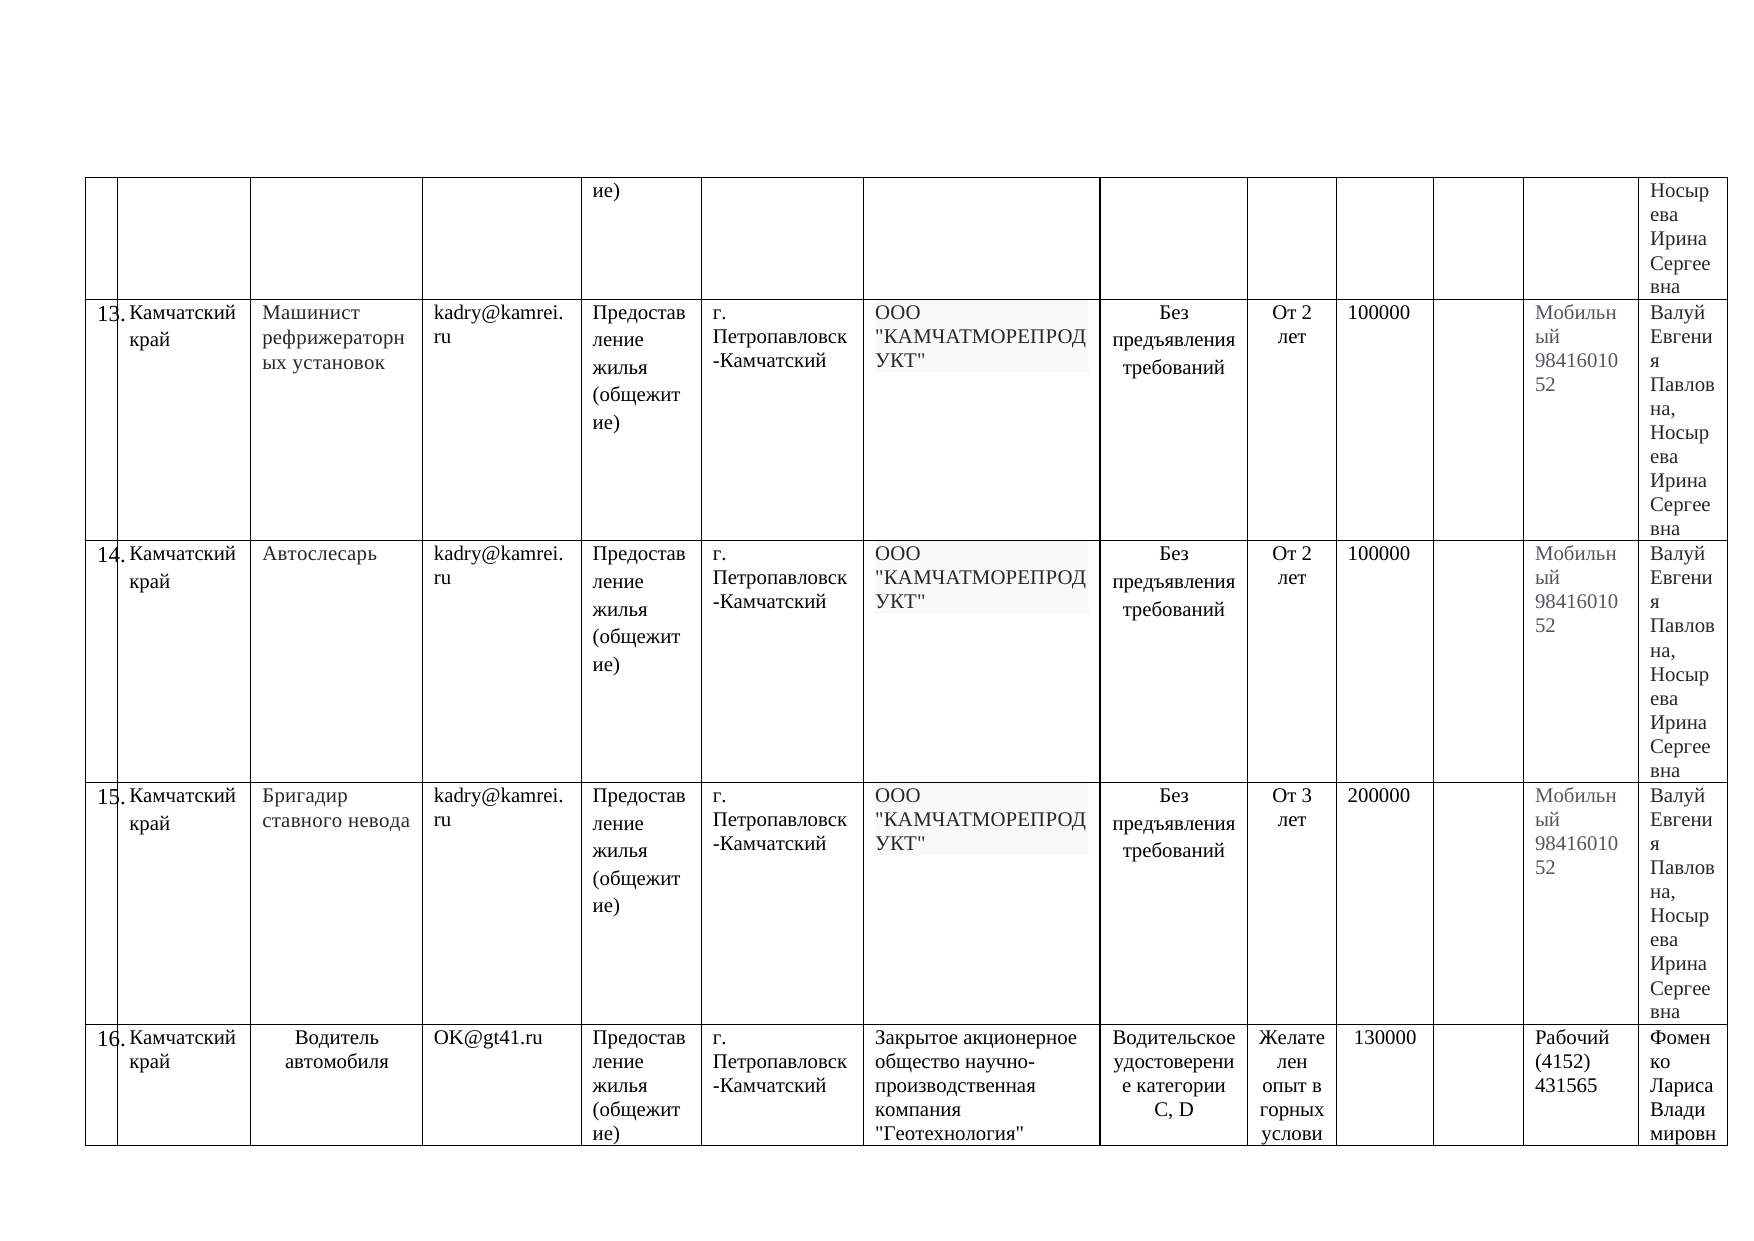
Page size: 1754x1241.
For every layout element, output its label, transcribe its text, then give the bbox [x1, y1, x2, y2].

table_cell [1434, 178, 1523, 298]
table_cell [864, 178, 1099, 298]
table_cell 100000 [1337, 300, 1433, 540]
table_cell ие) [582, 178, 701, 298]
table_cell г. Петропавловск-Камчатский [702, 541, 863, 782]
table_cell [1434, 783, 1523, 1023]
table_cell Валуй Евгения Павловна, Носырева Ирина Сергеевна [1639, 300, 1650, 540]
table_cell Без предъявления требований [1101, 783, 1247, 1023]
table_cell г. Петропавловск-Камчатский [702, 783, 863, 1023]
table_cell [86, 178, 117, 298]
table_cell kadry@kamrei.ru [423, 783, 581, 1023]
table_cell OK@gt41.ru [423, 1025, 581, 1145]
table_cell 100000 [1337, 541, 1433, 782]
table_cell Камчатский край [118, 541, 250, 782]
table_cell [1248, 178, 1336, 298]
table_cell [86, 300, 117, 540]
table_cell [702, 178, 863, 298]
table_cell Камчатский край [118, 300, 250, 540]
table_cell Валуй Евгения Павловна, Носырева Ирина Сергеевна [1716, 783, 1727, 1023]
table_cell От 2 лет [1248, 300, 1336, 540]
table_cell Камчатский край [118, 783, 250, 1023]
table_cell Автослесарь [251, 541, 422, 782]
table_cell [1434, 1025, 1523, 1145]
table_cell Закрытое акционерное общество научно-производственная компания "Геотехнология" [864, 1025, 1099, 1145]
table_cell ООО "КАМЧАТМОРЕПРОДУКТ" [864, 541, 1099, 782]
table_cell Без предъявления требований [1101, 541, 1247, 782]
table_cell [1337, 178, 1433, 298]
table_cell Предоставление жилья (общежитие) [690, 1025, 701, 1145]
table_cell kadry@kamrei.ru [423, 541, 581, 782]
table_cell Рабочий (4152) 431565 [1524, 1025, 1638, 1145]
table_cell Валуй Евгения Павловна, Носырева Ирина Сергеевна [1639, 178, 1650, 298]
table_cell Предоставление жилья (общежитие) [582, 783, 701, 1023]
table_cell 200000 [1337, 783, 1433, 1023]
table_cell Камчатский край [118, 178, 250, 298]
table_cell Бригадир ставного невода [251, 783, 422, 1023]
table_cell Валуй Евгения Павловна, Носырева Ирина Сергеевна [1716, 178, 1727, 298]
table_cell От 3 лет [1248, 783, 1336, 1023]
table_cell Желателен опыт в горных услови [1248, 1025, 1336, 1145]
table_cell [1434, 300, 1523, 540]
table_cell [423, 178, 581, 298]
table_cell 130000 [1337, 1025, 1433, 1145]
table_cell г. Петропавловск-Камчатский [702, 1025, 863, 1145]
table_cell Валуй Евгения Павловна, Носырева Ирина Сергеевна [1639, 783, 1650, 1023]
table_cell г. Петропавловск-Камчатский [702, 300, 863, 540]
table_cell Водитель автомобиля [251, 1025, 422, 1145]
table_cell [1101, 178, 1247, 298]
table_cell [251, 178, 422, 298]
table_cell Валуй Евгения Павловна, Носырева Ирина Сергеевна [1716, 300, 1727, 540]
table_cell Водительское удостоверение категории С, D [1101, 1025, 1247, 1145]
table_cell Камчатский край [118, 1025, 250, 1145]
table_cell Предоставление жилья (общежитие) [582, 541, 701, 782]
table_cell Фоменко Лариса Владимировн [1639, 1025, 1727, 1145]
table_cell Валуй Евгения Павловна, Носырева Ирина Сергеевна [1639, 541, 1650, 782]
table_cell Валуй Евгения Павловна, Носырева Ирина Сергеевна [1716, 541, 1727, 782]
table_cell [86, 541, 117, 782]
table_cell [86, 783, 117, 1023]
table_cell Машинист рефрижераторных установок [251, 300, 422, 540]
table_cell ООО "КАМЧАТМОРЕПРОДУКТ" [864, 783, 1099, 1023]
table_cell ООО "КАМЧАТМОРЕПРОДУКТ" [864, 300, 1099, 540]
table_cell [86, 1025, 117, 1145]
table_cell Мобильный 9841601052 [1524, 783, 1638, 1023]
table_cell От 2 лет [1248, 541, 1336, 782]
table_cell [1524, 178, 1638, 298]
table_cell Предоставление жилья (общежитие) [582, 300, 701, 540]
table_cell Без предъявления требований [1101, 300, 1247, 540]
table_cell kadry@kamrei.ru [423, 300, 581, 540]
table_cell [1434, 541, 1523, 782]
table_cell Мобильный 9841601052 [1524, 300, 1638, 540]
table_cell Мобильный 9841601052 [1524, 541, 1638, 782]
